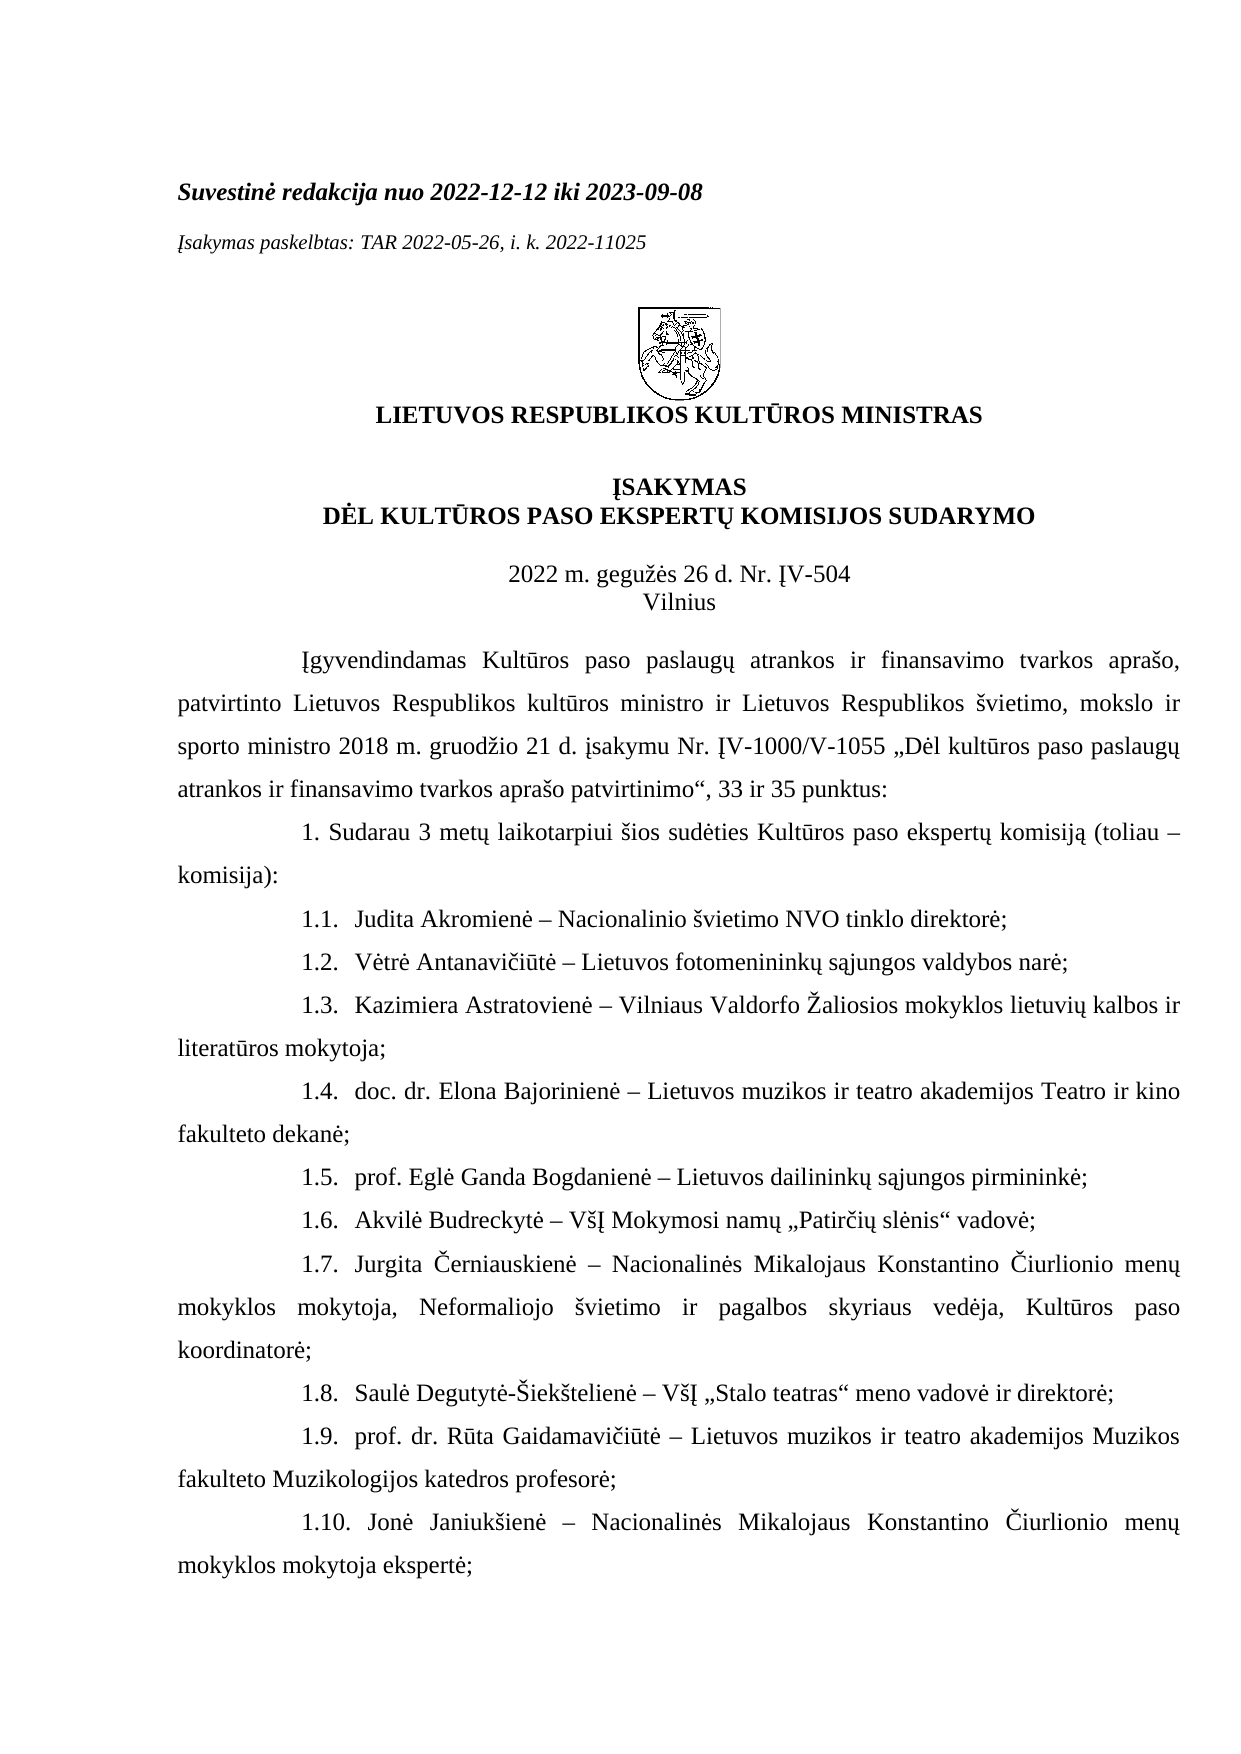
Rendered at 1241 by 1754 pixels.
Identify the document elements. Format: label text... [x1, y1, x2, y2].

text DĖL KULTŪROS PASO EKSPERTŲ KOMISIJOS SUDARYMO [177, 501, 1181, 530]
text 1.3. Kazimiera Astratovienė – Vilniaus Valdorfo Žaliosios mokyklos lietuvių kalbos ir literatūros mokytoja; [177, 990, 1181, 1062]
text 2022 m. gegužės 26 d. Nr. ĮV-504 [177, 559, 1181, 587]
text 1.5. prof. Eglė Ganda Bogdanienė – Lietuvos dailininkų sąjungos pirmininkė; [177, 1162, 1181, 1191]
text 1. Sudarau 3 metų laikotarpiui šios sudėties Kultūros paso ekspertų komisiją (toliau – komisija): [177, 817, 1181, 889]
text ĮSAKYMAS [177, 472, 1181, 501]
text Vilnius [177, 587, 1181, 616]
text 1.8. Saulė Degutytė-Šiekštelienė – VšĮ „Stalo teatras“ meno vadovė ir direktorė; [301, 1378, 1181, 1407]
text 1.4. doc. dr. Elona Bajorinienė – Lietuvos muzikos ir teatro akademijos Teatro ir kino fakulteto dekanė; [177, 1076, 1181, 1148]
text Suvestinė redakcija nuo 2022-12-12 iki 2023-09-08 [177, 177, 1181, 206]
text 1.10. Jonė Janiukšienė – Nacionalinės Mikalojaus Konstantino Čiurlionio menų mokyklos mokytoja ekspertė; [177, 1507, 1181, 1579]
text LIETUVOS RESPUBLIKOS KULTŪROS MINISTRAS [177, 401, 1181, 429]
text 1.2. Vėtrė Antanavičiūtė – Lietuvos fotomenininkų sąjungos valdybos narė; [177, 947, 1181, 976]
text 1.6. Akvilė Budreckytė – VšĮ Mokymosi namų „Patirčių slėnis“ vadovė; [177, 1206, 1181, 1234]
text Įgyvendindamas Kultūros paso paslaugų atrankos ir finansavimo tvarkos aprašo, patvirtinto Lietuvos Respublikos kultūros ministro ir Lietuvos Respublikos švietimo, mokslo ir sporto ministro 2018 m. gruodžio 21 d. įsakymu Nr. ĮV-1000/V-1055 „Dėl kultūros paso paslaugų atrankos ir finansavimo tvarkos aprašo patvirtinimo“, 33 ir 35 punktus: [177, 645, 1181, 803]
text 1.9. prof. dr. Rūta Gaidamavičiūtė – Lietuvos muzikos ir teatro akademijos Muzikos fakulteto Muzikologijos katedros profesorė; [177, 1421, 1181, 1493]
text Įsakymas paskelbtas: TAR 2022-05-26, i. k. 2022-11025 [177, 230, 1181, 254]
text 1.7. Jurgita Černiauskienė – Nacionalinės Mikalojaus Konstantino Čiurlionio menų mokyklos mokytoja, Neformaliojo švietimo ir pagalbos skyriaus vedėja, Kultūros paso koordinatorė; [177, 1249, 1181, 1364]
text 1.1. Judita Akromienė – Nacionalinio švietimo NVO tinklo direktorė; [177, 904, 1181, 932]
